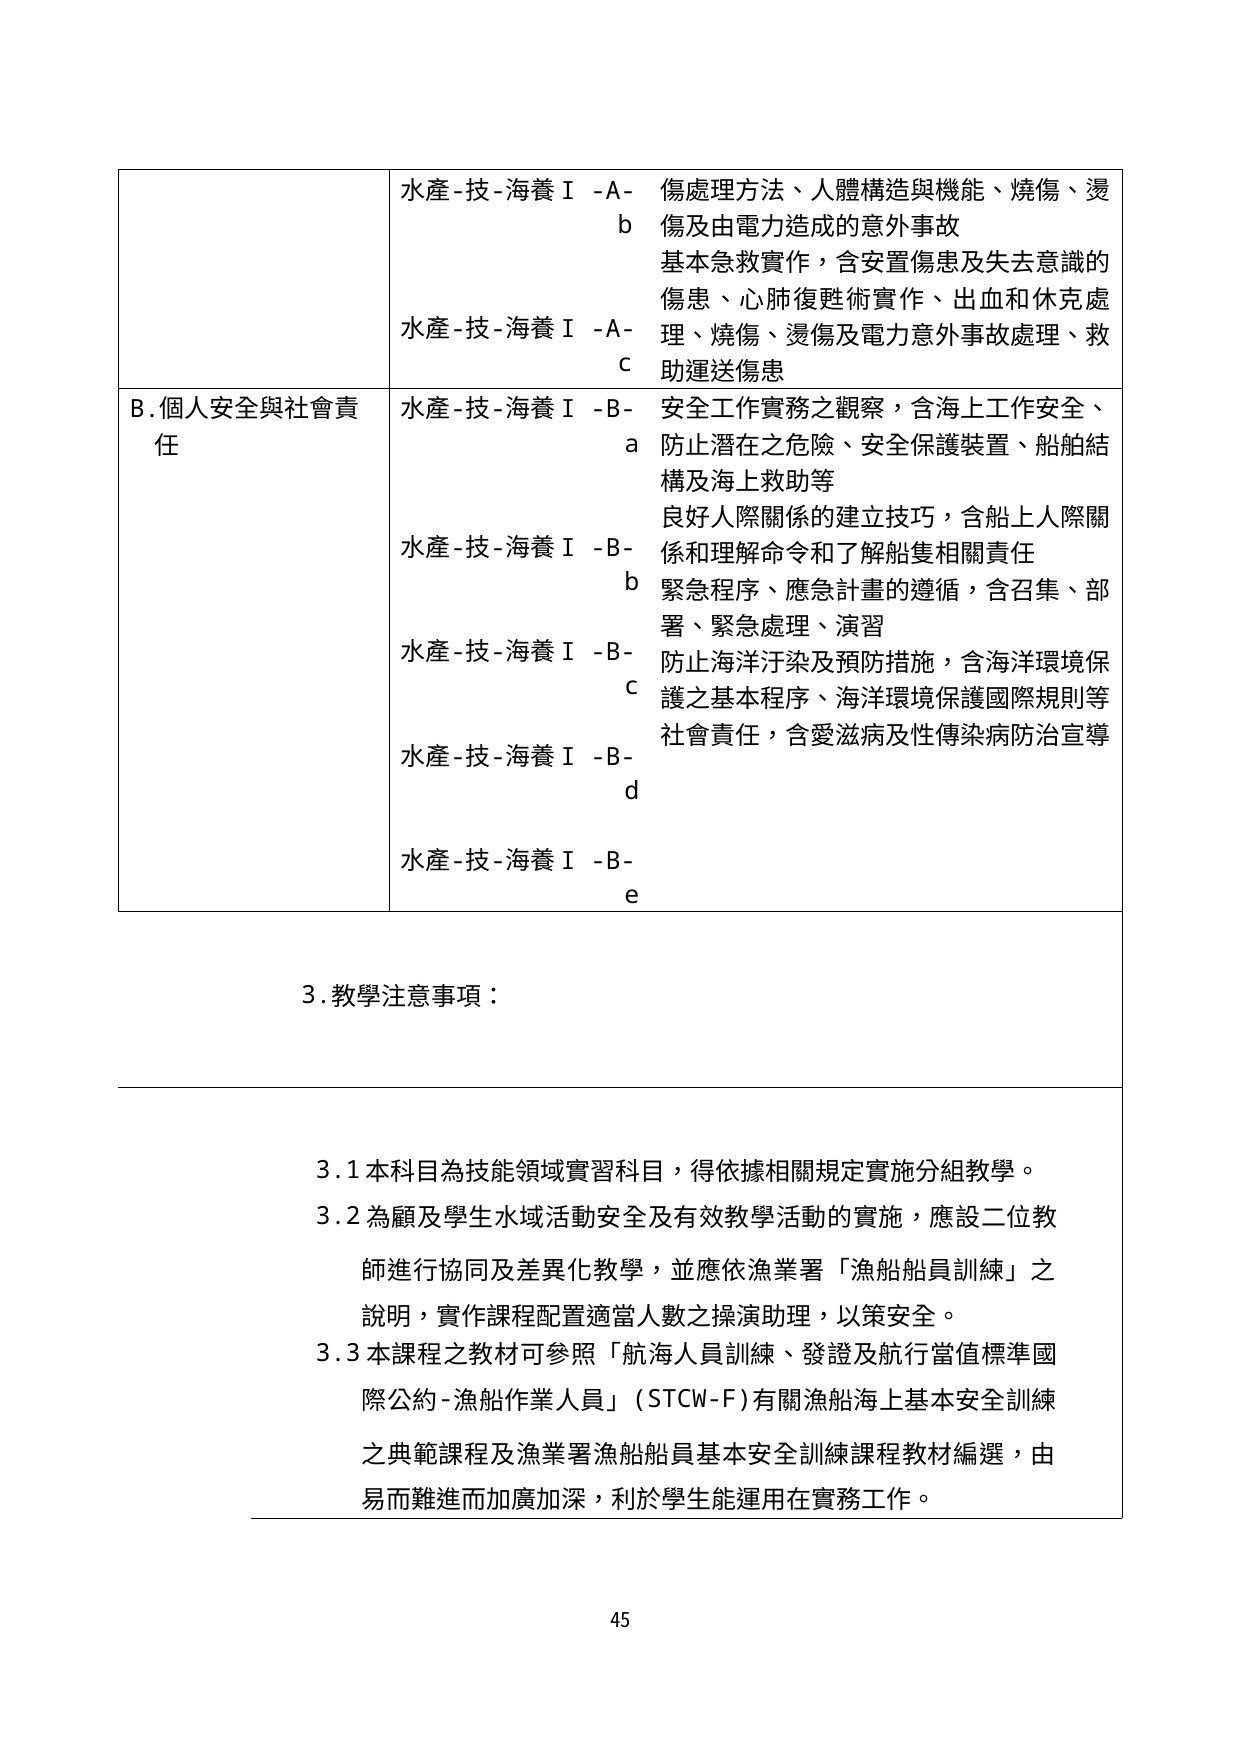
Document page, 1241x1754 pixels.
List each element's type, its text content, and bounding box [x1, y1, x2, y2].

table_cell 水產-技-海養I -A-b 水產-技-海養I -A-c [390, 170, 649, 388]
table_cell 水產-技-海養I -B-a 水產-技-海養I -B-b 水產-技-海養I -B-c 水產-技-海養I -B-d 水產-技-海養I -B-e [390, 389, 649, 911]
text 3.2為顧及學生水域活動安全及有效教學活動的實施，應設二位教師進行協同及差異化教學，並應依漁業署「漁船船員訓練」之說明，實作課程配置適當人數之操演助理，以策安全。 [251, 1197, 1122, 1335]
table_cell 傷處理方法、人體構造與機能、燒傷、燙傷及由電力造成的意外事故 基本急救實作，含安置傷患及失去意識的傷患、心肺復甦術實作、出血和休克處理、燒傷、燙傷及電力意外事故處理、救助運送傷患 [649, 170, 1122, 388]
text 3.1本科目為技能領域實習科目，得依據相關規定實施分組教學。 [251, 1087, 1122, 1197]
table_cell 安全工作實務之觀察，含海上工作安全、防止潛在之危險、安全保護裝置、船舶結構及海上救助等 良好人際關係的建立技巧，含船上人際關係和理解命令和了解船隻相關責任 緊急程序、應急計畫的遵循，含召集、部署、緊急處理、演習 防止海洋汙染及預防措施，含海洋環境保護之基本程序、海洋環境保護國際規則等 社會責任，含愛滋病及性傳染病防治宣導 [649, 389, 1122, 911]
text 3.3本課程之教材可參照「航海人員訓練、發證及航行當值標準國際公約-漁船作業人員」(STCW-F)有關漁船海上基本安全訓練之典範課程及漁業署漁船船員基本安全訓練課程教材編選，由易而難進而加廣加深，利於學生能運用在實務工作。 [251, 1335, 1122, 1518]
table_cell [119, 170, 389, 388]
text 3.教學注意事項： [118, 912, 1122, 1087]
table_cell B.個人安全與社會責任 [119, 389, 389, 911]
